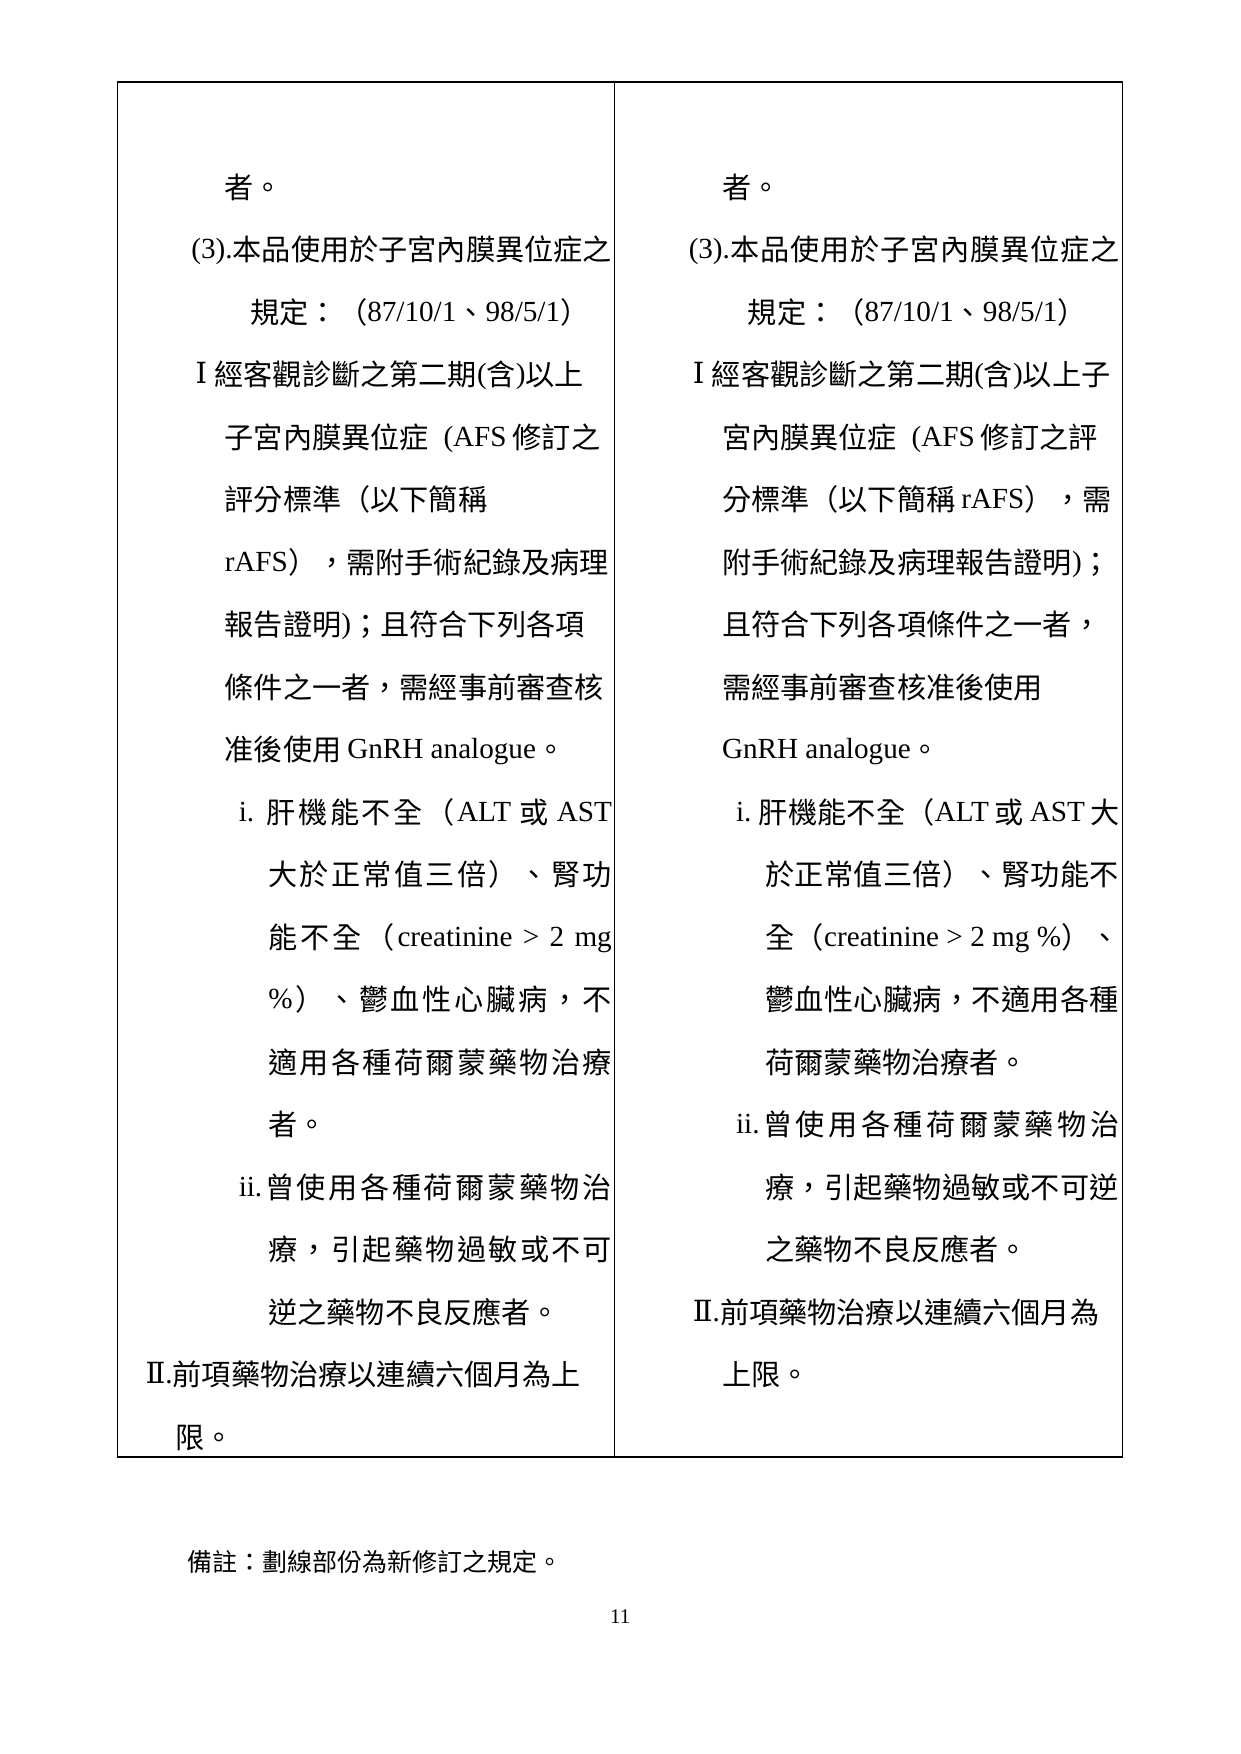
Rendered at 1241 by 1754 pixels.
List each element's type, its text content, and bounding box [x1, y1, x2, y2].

table_cell 者。 (3).本品使用於子宮內膜異位症之規定：（87/10/1、98/5/1） Ⅰ 經客觀診斷之第二期(含)以上子宮內膜異位症 (AFS修訂之評分標準（以下簡稱rAFS），需附手術紀錄及病理報告證明)；且符合下列各項條件之一者，需經事前審查核准後使用GnRH analogue。 i. 肝機能不全（ALT或AST大於正常值三倍）、腎功能不全（creatinine > 2 mg %）、鬱血性心臟病，不適用各種荷爾蒙藥物治療者。 ii.曾使用各種荷爾蒙藥物治療，引起藥物過敏或不可逆之藥物不良反應者。 Ⅱ.前項藥物治療以連續六個月為上限。 [615, 83, 1122, 1456]
text 備註：劃線部份為新修訂之規定。 [187, 1519, 1053, 1581]
table_cell 者。 (3).本品使用於子宮內膜異位症之規定：（87/10/1、98/5/1） Ⅰ 經客觀診斷之第二期(含)以上子宮內膜異位症 (AFS修訂之評分標準（以下簡稱rAFS），需附手術紀錄及病理報告證明)；且符合下列各項條件之一者，需經事前審查核准後使用GnRH analogue。 i. 肝機能不全（ALT或AST大於正常值三倍）、腎功能不全（creatinine > 2 mg %）、鬱血性心臟病，不適用各種荷爾蒙藥物治療者。 ii.曾使用各種荷爾蒙藥物治療，引起藥物過敏或不可逆之藥物不良反應者。 Ⅱ.前項藥物治療以連續六個月為上限。 [118, 83, 614, 1456]
